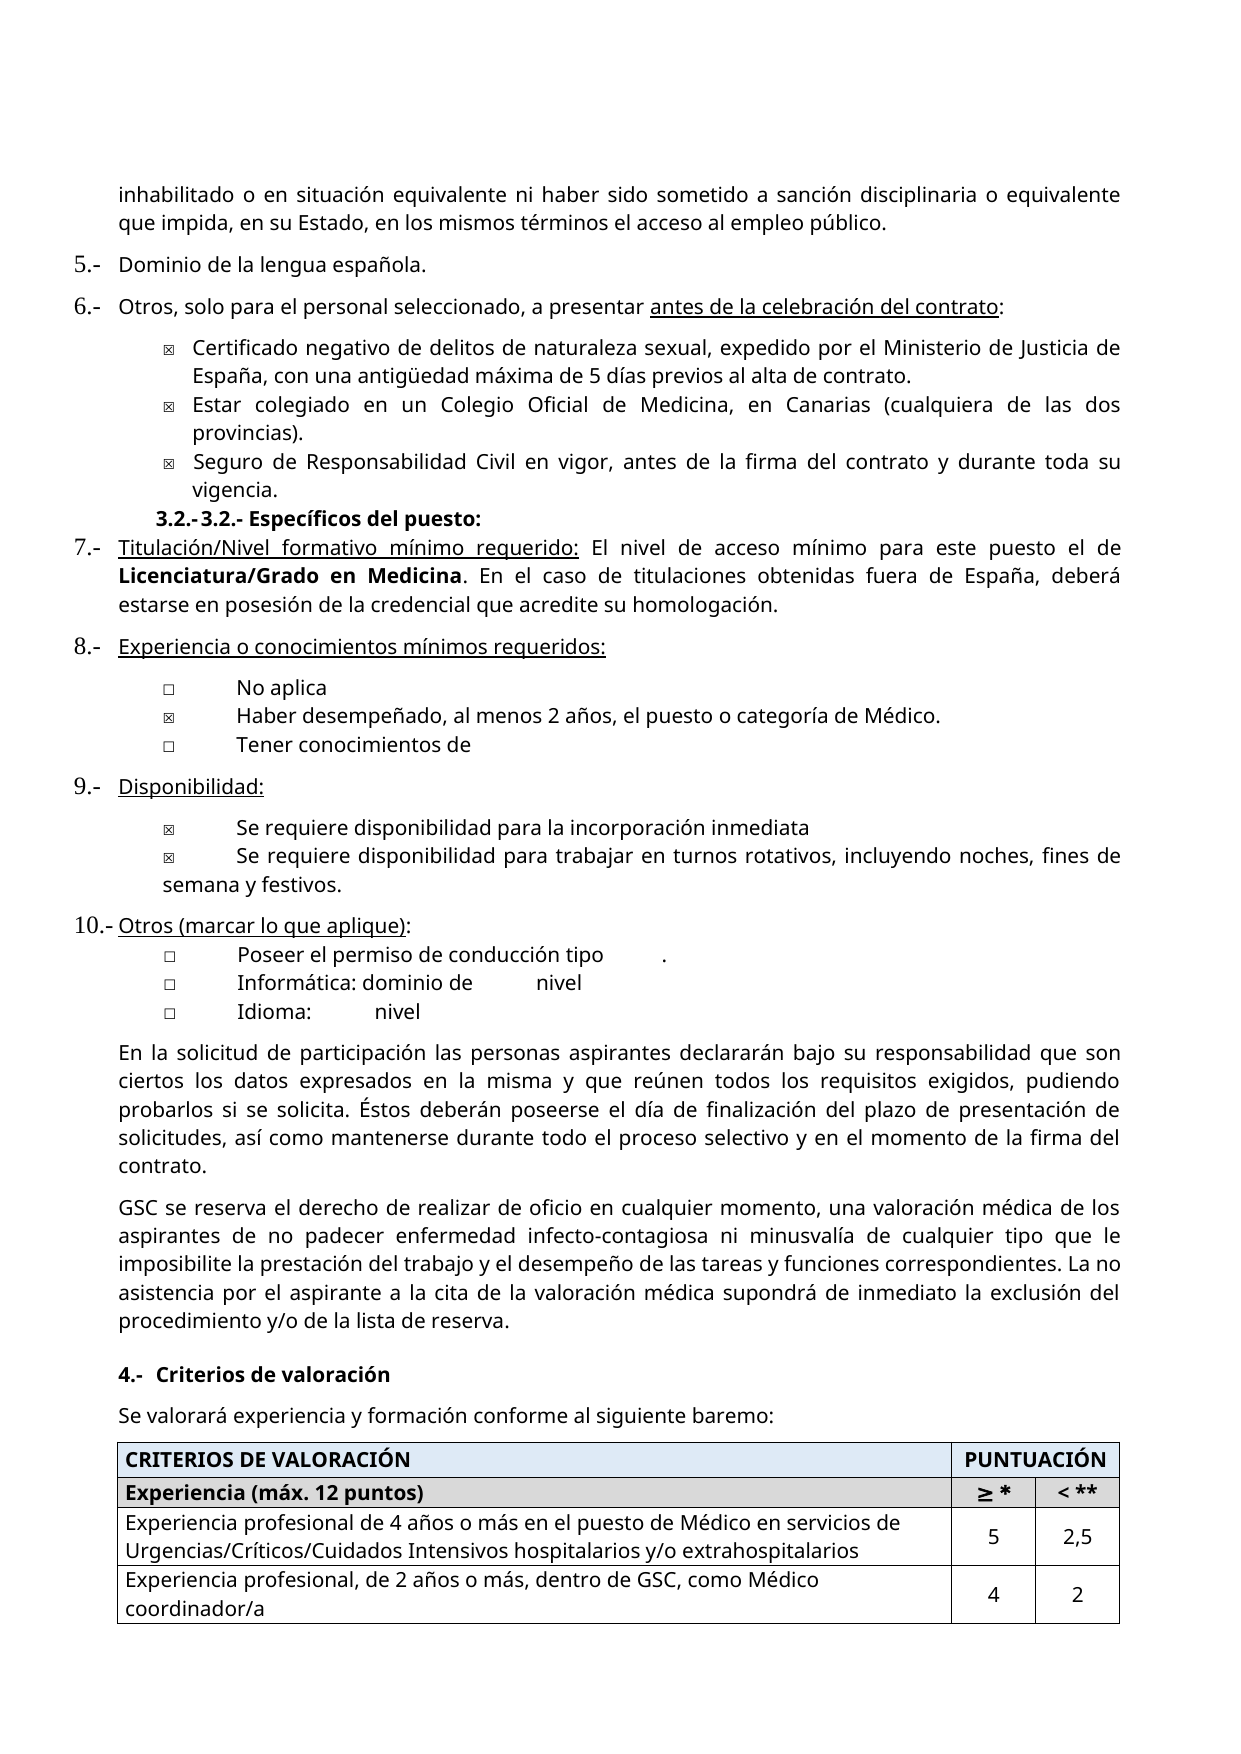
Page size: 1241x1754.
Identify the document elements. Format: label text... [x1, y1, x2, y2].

list Otros (marcar lo que aplique): [74, 911, 1122, 940]
table_cell 4 [952, 1566, 1035, 1622]
list Experiencia o conocimientos mínimos requeridos: [74, 631, 1122, 661]
list Dominio de la lengua española. [74, 249, 1122, 279]
text ☐ Informática: dominio de nivel [163, 968, 1122, 997]
text ☐ Poseer el permiso de conducción tipo . [163, 940, 1122, 968]
list Titulación/Nivel formativo mínimo requerido: El nivel de acceso mínimo para este puesto el de Licenciatura/Grado en Medicina. En el caso de titulaciones obtenidas fuera de España, deberá estarse en posesión de la credencial que acredite su homologación. [74, 532, 1122, 618]
table_cell 5 [952, 1508, 1035, 1564]
list Disponibilidad: [74, 771, 1122, 800]
table_header PUNTUACIÓN [952, 1443, 1119, 1477]
text ☒ Certificado negativo de delitos de naturaleza sexual, expedido por el Ministerio de Justicia de España, con una antigüedad máxima de 5 días previos al alta de contrato. [162, 333, 1122, 390]
text ☐ Idioma: nivel [163, 997, 1122, 1025]
list Otros, solo para el personal seleccionado, a presentar antes de la celebración del contrato: [74, 291, 1122, 321]
table_cell Experiencia profesional de 4 años o más en el puesto de Médico en servicios de Urgencias/Críticos/Cuidados Intensivos hospitalarios y/o extrahospitalarios [118, 1508, 951, 1564]
table_cell ≥ * [952, 1478, 1035, 1507]
table_cell < ** [1036, 1478, 1119, 1507]
list inhabilitado o en situación equivalente ni haber sido sometido a sanción disciplinaria o equivalente que impida, en su Estado, en los mismos términos el acceso al empleo público. [74, 180, 1122, 237]
text En la solicitud de participación las personas aspirantes declararán bajo su responsabilidad que son ciertos los datos expresados en la misma y que reúnen todos los requisitos exigidos, pudiendo probarlos si se solicita. Éstos deberán poseerse el día de finalización del plazo de presentación de solicitudes, así como mantenerse durante todo el proceso selectivo y en el momento de la firma del contrato. [118, 1038, 1122, 1180]
text ☒ Seguro de Responsabilidad Civil en vigor, antes de la firma del contrato y durante toda su vigencia. [162, 447, 1122, 504]
text ☒ Se requiere disponibilidad para la incorporación inmediata [162, 813, 1122, 841]
text ☒ Estar colegiado en un Colegio Oficial de Medicina, en Canarias (cualquiera de las dos provincias). [162, 390, 1122, 447]
text Se valorará experiencia y formación conforme al siguiente baremo: [118, 1401, 1122, 1429]
table_header CRITERIOS DE VALORACIÓN [118, 1443, 951, 1477]
table_cell Experiencia profesional, de 2 años o más, dentro de GSC, como Médico coordinador/a [118, 1566, 951, 1622]
subtitle 3.2.- Específicos del puesto: [481, 504, 1122, 532]
table_cell Experiencia (máx. 12 puntos) [118, 1478, 951, 1507]
table_cell 2,5 [1036, 1508, 1119, 1564]
text ☒ Haber desempeñado, al menos 2 años, el puesto o categoría de Médico. [162, 701, 1122, 730]
table_cell 2 [1036, 1566, 1119, 1622]
text GSC se reserva el derecho de realizar de oficio en cualquier momento, una valoración médica de los aspirantes de no padecer enfermedad infecto-contagiosa ni minusvalía de cualquier tipo que le imposibilite la prestación del trabajo y el desempeño de las tareas y funciones correspondientes. La no asistencia por el aspirante a la cita de la valoración médica supondrá de inmediato la exclusión del procedimiento y/o de la lista de reserva. [118, 1193, 1122, 1335]
subtitle Criterios de valoración [391, 1360, 1122, 1388]
text ☒ Se requiere disponibilidad para trabajar en turnos rotativos, incluyendo noches, fines de semana y festivos. [162, 841, 1122, 898]
text ☐ Tener conocimientos de [162, 730, 1122, 758]
text ☐ No aplica [162, 673, 1122, 701]
